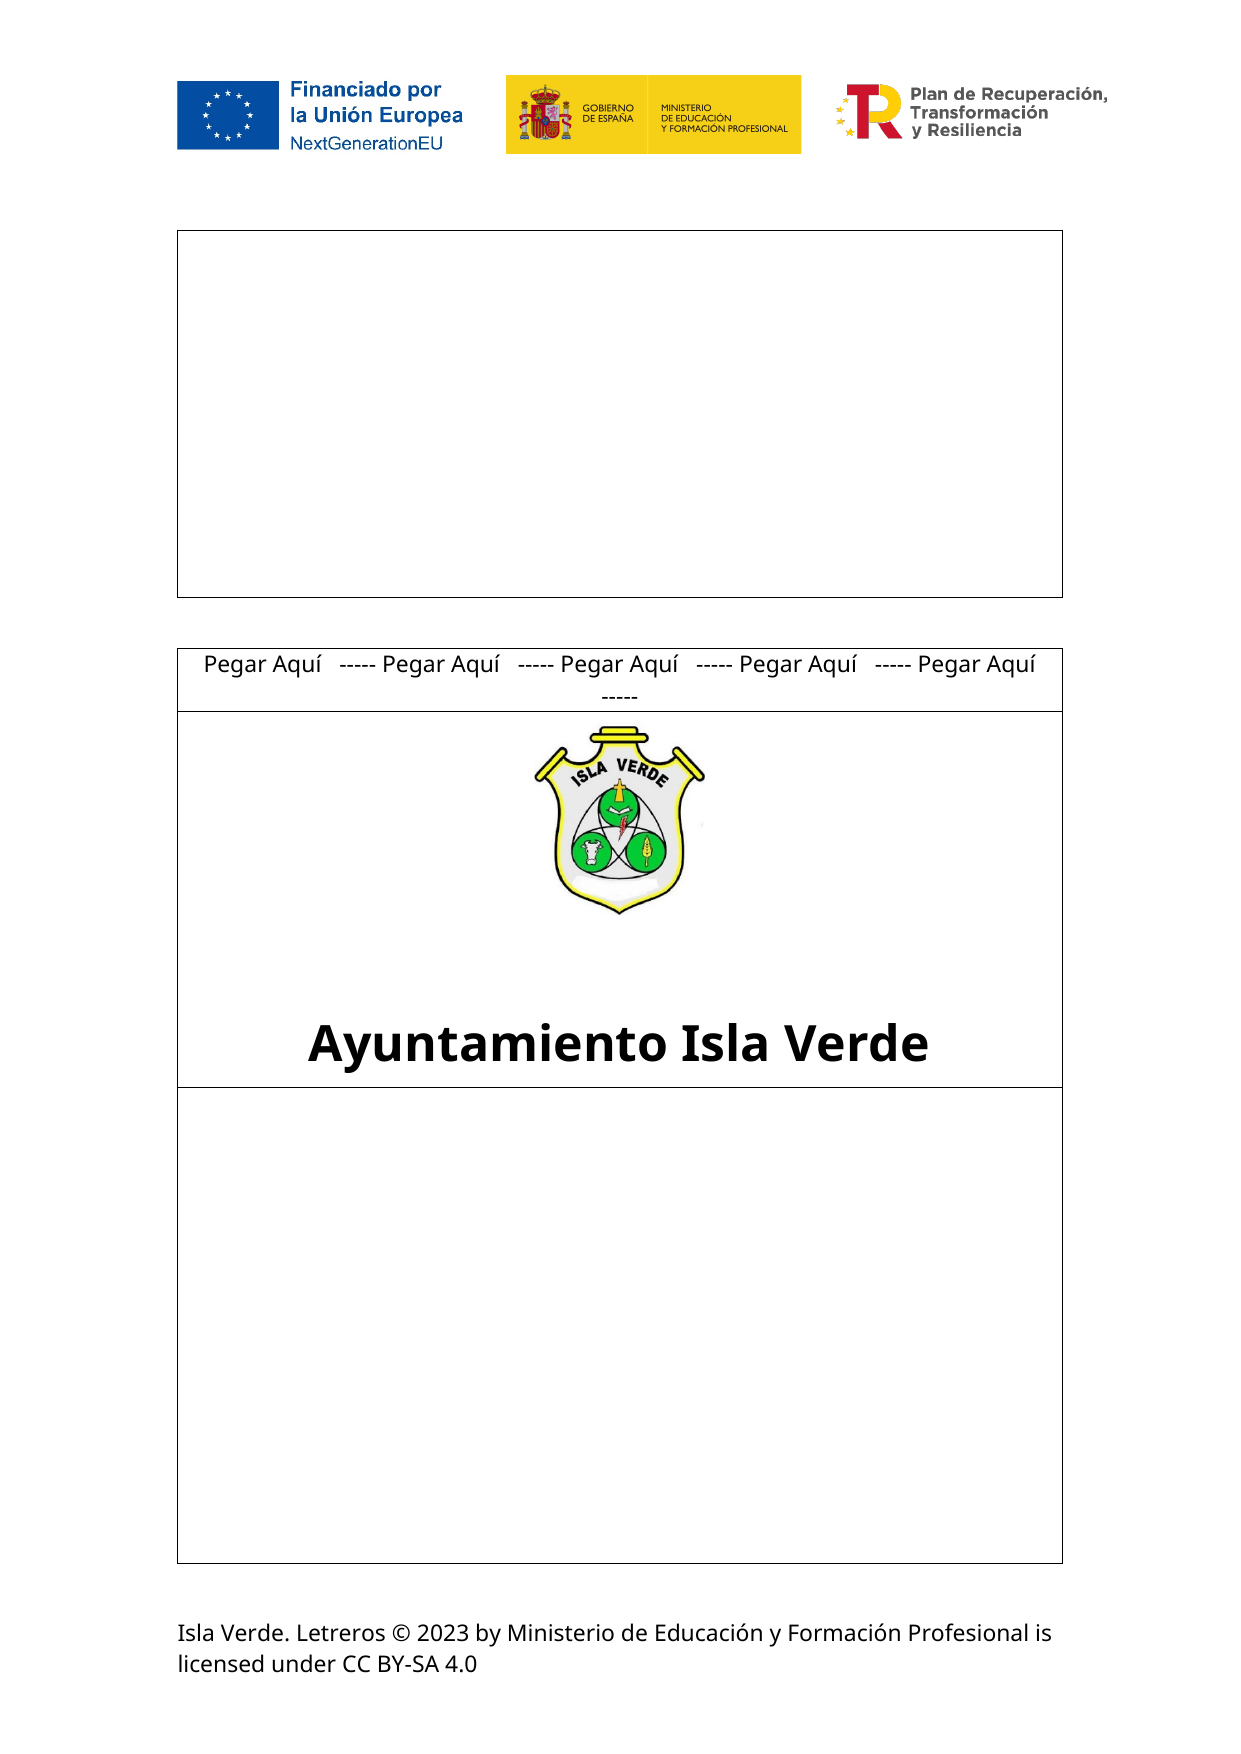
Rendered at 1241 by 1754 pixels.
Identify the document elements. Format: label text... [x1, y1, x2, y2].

table_cell Ayuntamiento Isla Verde [178, 712, 1062, 1087]
table_header Pegar Aquí ----- Pegar Aquí ----- Pegar Aquí ----- Pegar Aquí ----- Pegar Aquí ----- [178, 649, 1062, 711]
table_cell [178, 231, 1062, 597]
table_cell [178, 1088, 1062, 1563]
